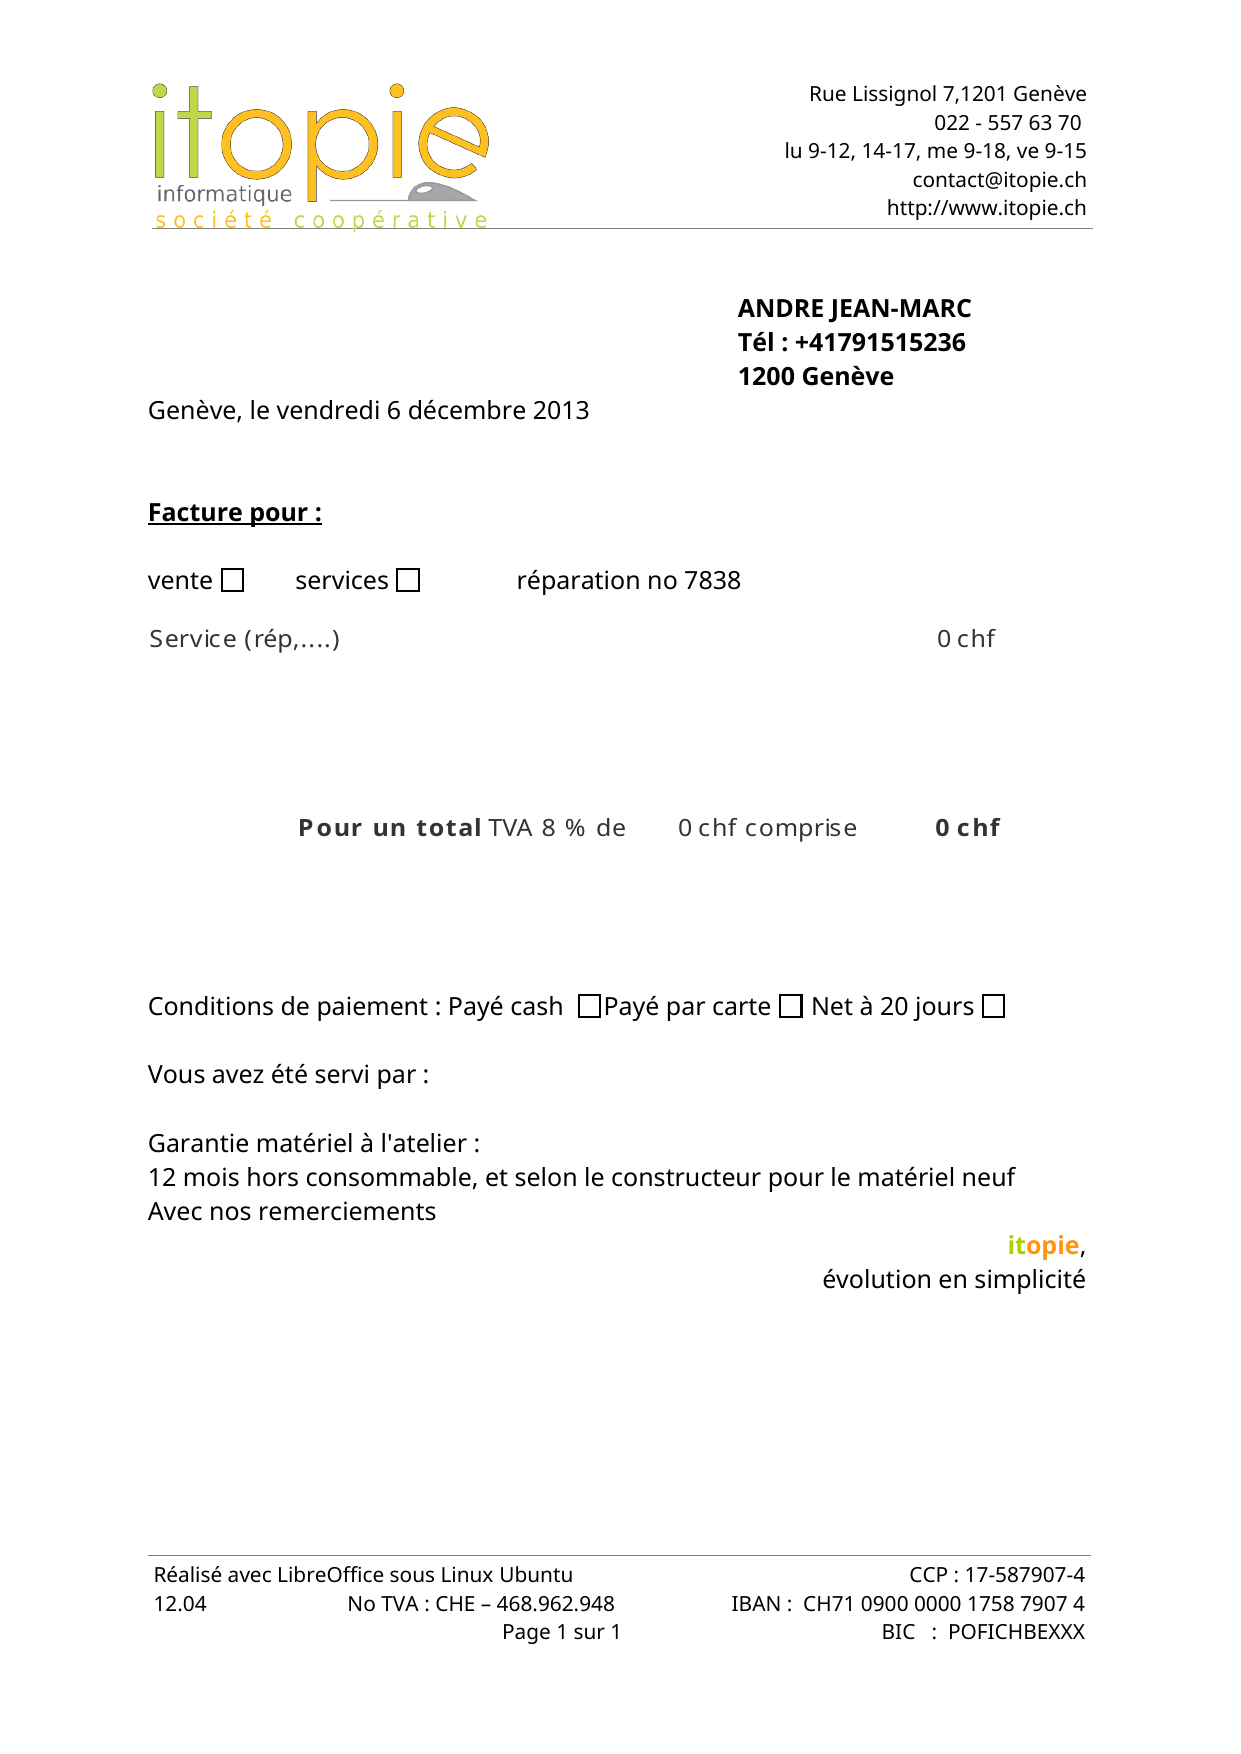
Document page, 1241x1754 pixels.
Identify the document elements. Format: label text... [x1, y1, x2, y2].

text Facture pour : [148, 495, 1093, 529]
text ANDRE JEAN-MARC [148, 290, 1093, 324]
text Tél : +41791515236 [148, 324, 1093, 358]
text vente services réparation no 7838 [148, 563, 1093, 597]
text 12 mois hors consommable, et selon le constructeur pour le matériel neuf [148, 1159, 1093, 1193]
text Genève, le vendredi 6 décembre 2013 [148, 392, 1093, 427]
text Conditions de paiement : Payé cash Payé par carte Net à 20 jours [148, 989, 1093, 1023]
text 1200 Genève [148, 358, 1093, 392]
picture [138, 72, 500, 244]
text évolution en simplicité [148, 1262, 1093, 1296]
text Garantie matériel à l'atelier : [148, 1125, 1093, 1159]
text Avec nos remerciements [148, 1193, 1093, 1227]
text itopie, [148, 1227, 1093, 1262]
text Vous avez été servi par : [148, 1057, 1093, 1091]
